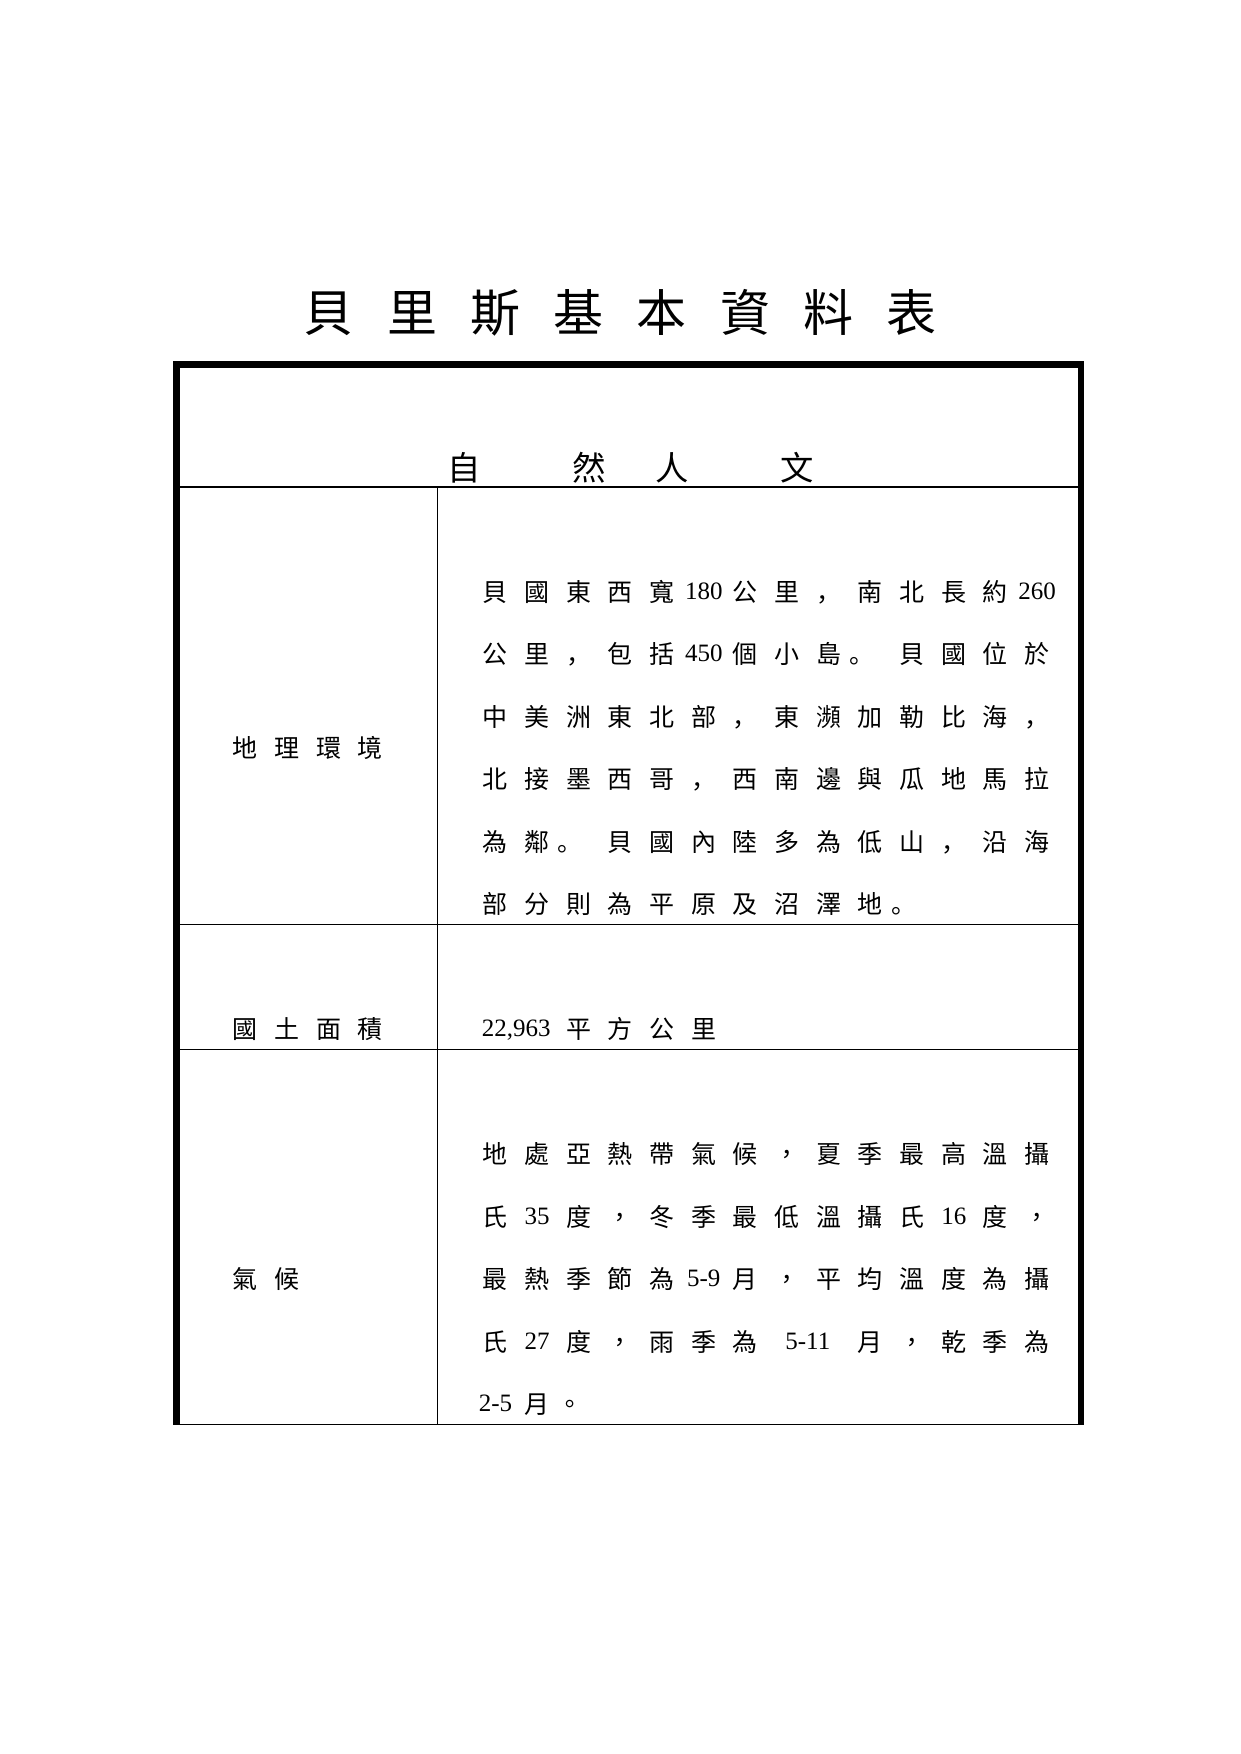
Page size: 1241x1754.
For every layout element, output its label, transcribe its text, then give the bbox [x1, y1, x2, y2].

table_header 自 然 人 文 [180, 368, 1078, 486]
table_cell 地理環境 [180, 488, 437, 924]
table_cell 22,963平方公里 [438, 925, 1078, 1049]
table_cell 國土面積 [180, 925, 437, 1049]
table_cell 地處亞熱帶氣候，夏季最高溫攝氏35度，冬季最低溫攝氏16度，最熱季節為5-9月，平均溫度為攝氏27度，雨季為5-11月，乾季為2-5月。 [438, 1050, 1078, 1424]
table_cell 氣候 [180, 1050, 437, 1424]
table_cell 貝國東西寬180公里，南北長約260公里，包括450個小島。貝國位於中美洲東北部，東瀕加勒比海，北接墨西哥，西南邊與瓜地馬拉為鄰。貝國內陸多為低山，沿海部分則為平原及沼澤地。 [438, 488, 1078, 924]
text 貝里斯基本資料表 [183, 236, 1058, 361]
